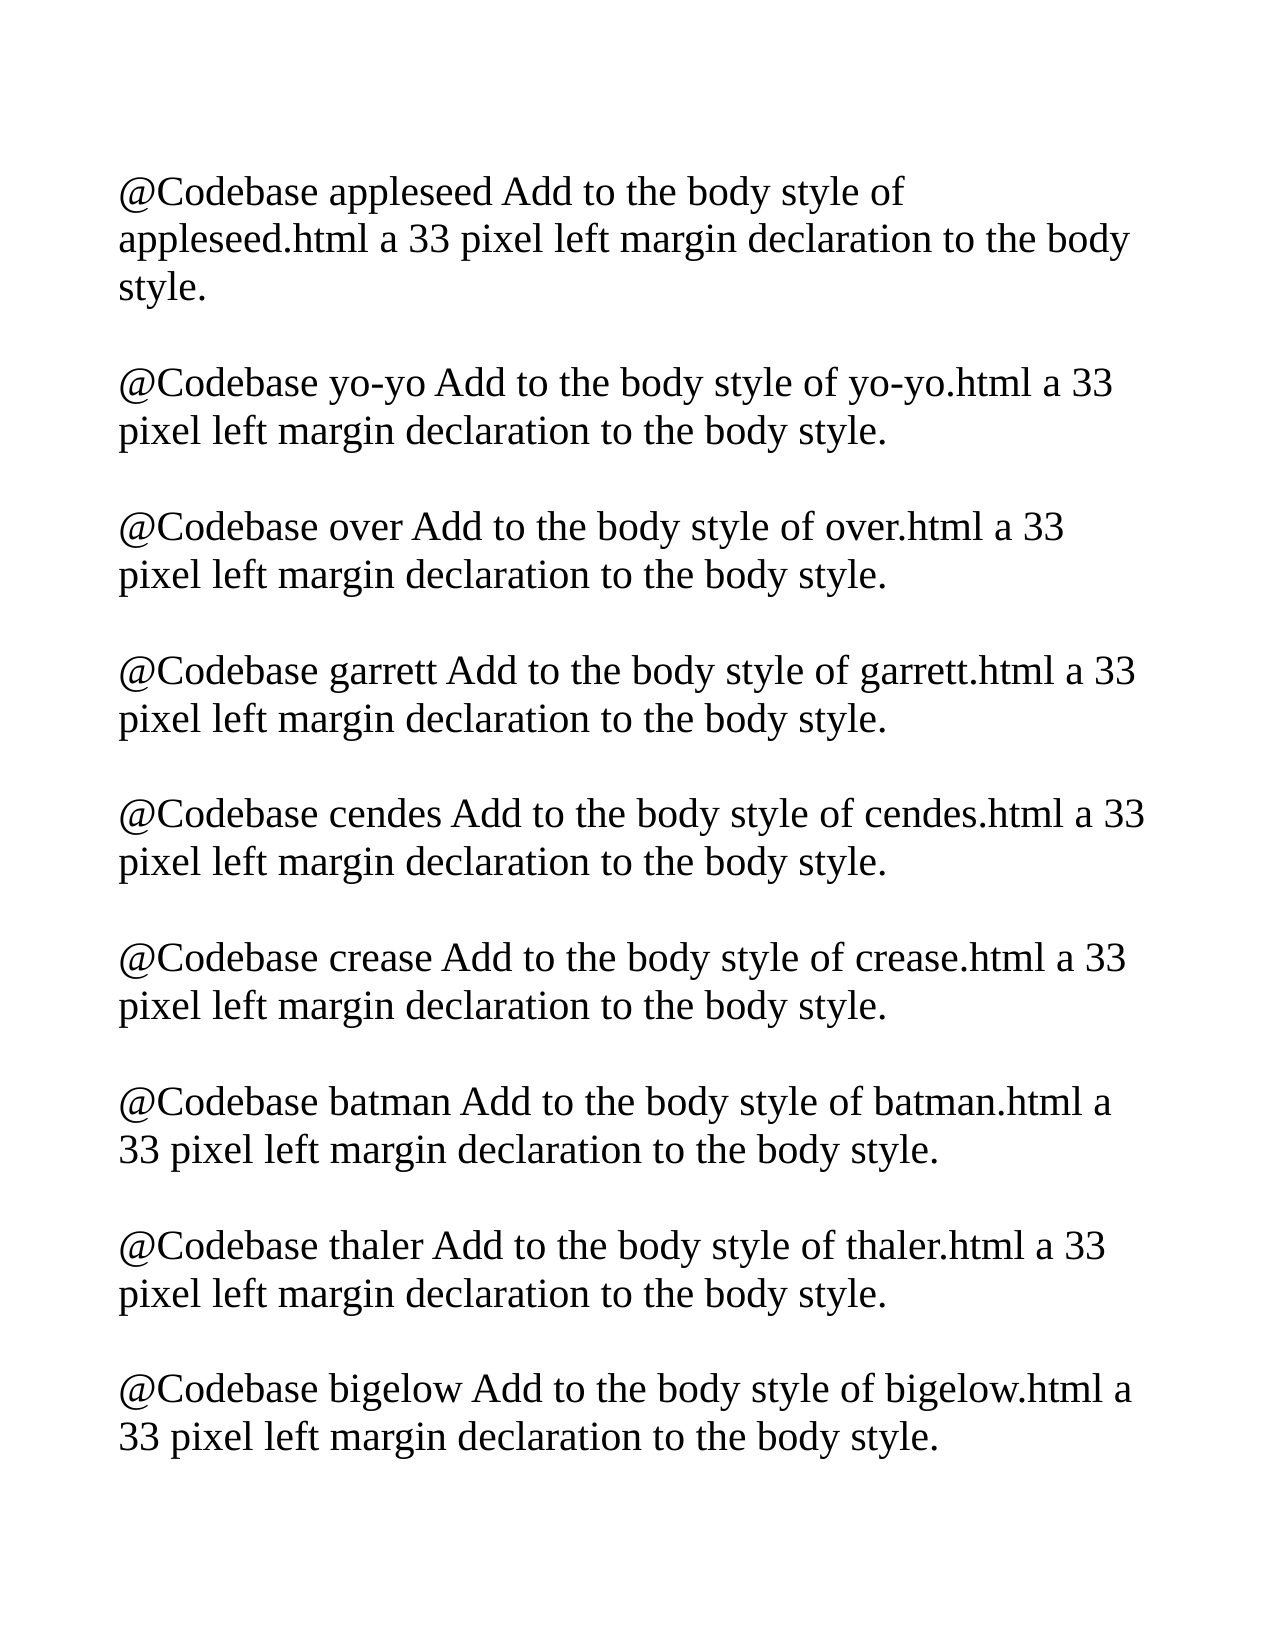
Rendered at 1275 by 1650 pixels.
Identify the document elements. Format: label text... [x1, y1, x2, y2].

text @Codebase over Add to the body style of over.html a 33 pixel left margin declaration to the body style. [118, 501, 1157, 597]
text @Codebase crease Add to the body style of crease.html a 33 pixel left margin declaration to the body style. [118, 933, 1157, 1028]
text @Codebase cendes Add to the body style of cendes.html a 33 pixel left margin declaration to the body style. [118, 789, 1157, 885]
text @Codebase thaler Add to the body style of thaler.html a 33 pixel left margin declaration to the body style. [118, 1220, 1157, 1316]
text @Codebase batman Add to the body style of batman.html a 33 pixel left margin declaration to the body style. [118, 1076, 1157, 1172]
text @Codebase garrett Add to the body style of garrett.html a 33 pixel left margin declaration to the body style. [118, 645, 1157, 741]
text @Codebase yo-yo Add to the body style of yo-yo.html a 33 pixel left margin declaration to the body style. [118, 358, 1157, 453]
text @Codebase appleseed Add to the body style of appleseed.html a 33 pixel left margin declaration to the body style. [118, 166, 1157, 310]
text @Codebase bigelow Add to the body style of bigelow.html a 33 pixel left margin declaration to the body style. [118, 1364, 1157, 1460]
